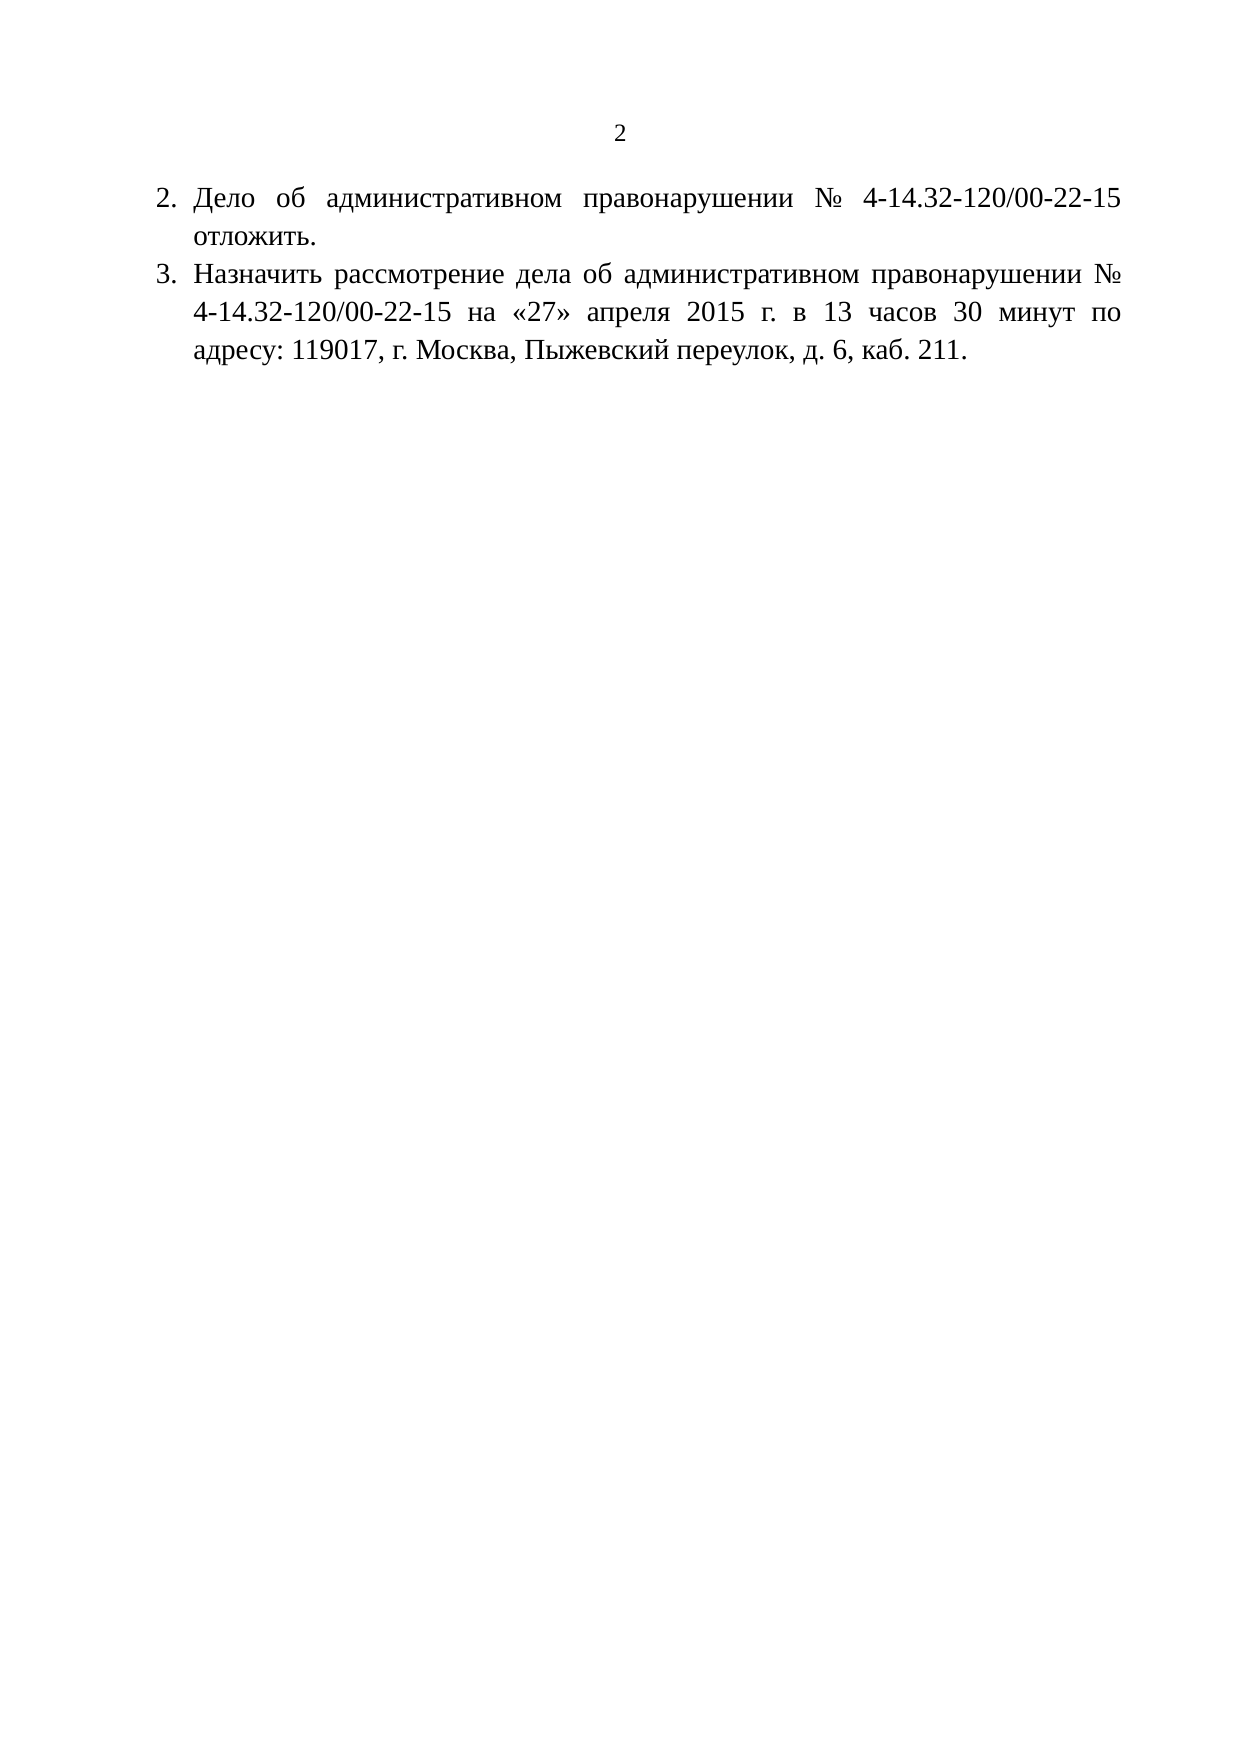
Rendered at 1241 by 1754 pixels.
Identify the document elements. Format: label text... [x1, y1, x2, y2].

list Назначить рассмотрение дела об административном правонарушении № 4-14.32-120/00-22-15 на «27» апреля 2015 г. в 13 часов 30 минут по адресу: 119017, г. Москва, Пыжевский переулок, д. 6, каб. 211. [156, 252, 1122, 365]
list Дело об административном правонарушении № 4-14.32-120/00-22-15 отложить. [156, 176, 1122, 252]
